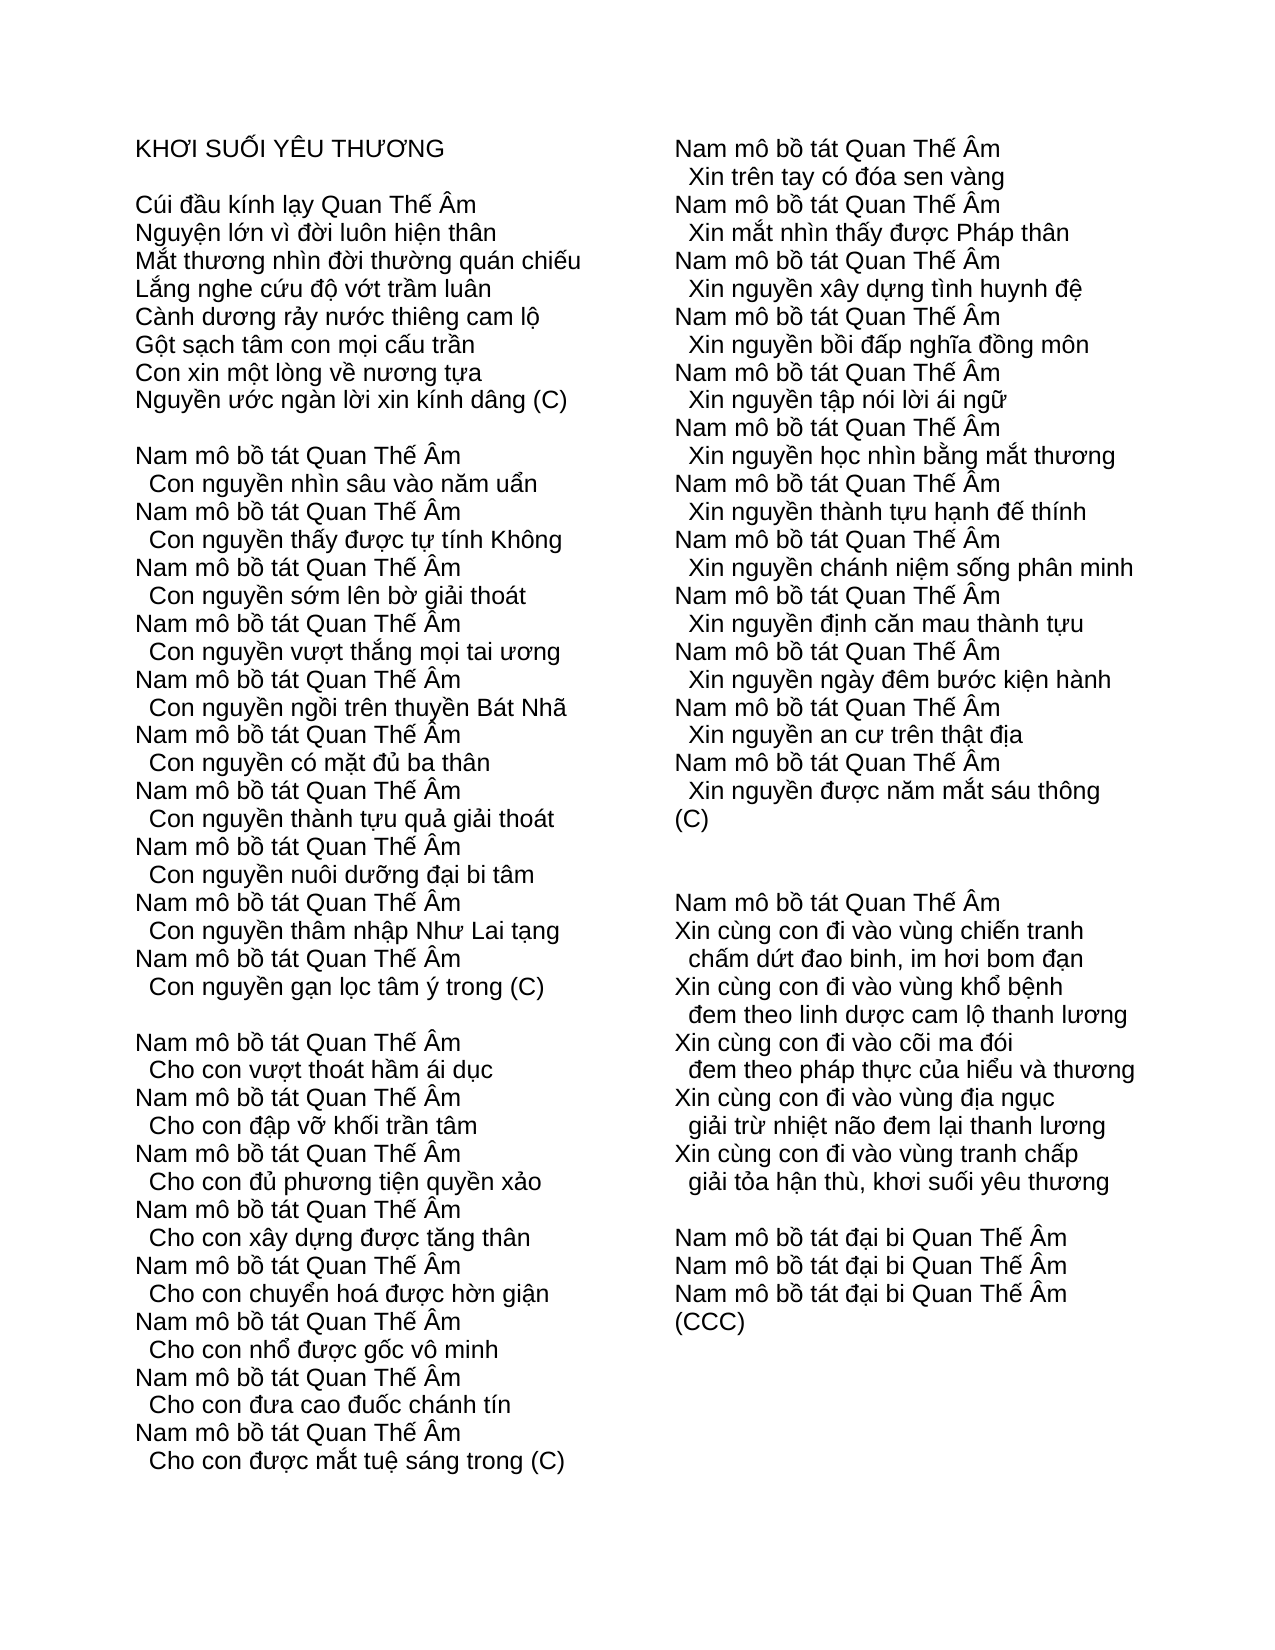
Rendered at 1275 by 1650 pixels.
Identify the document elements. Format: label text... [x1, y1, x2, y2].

text Nam mô bồ tát Quan Thế Âm [674, 470, 1140, 498]
text Con nguyền ngồi trên thuyền Bát Nhã [135, 693, 601, 721]
text Cành dương rảy nước thiêng cam lộ [135, 302, 601, 330]
text Nam mô bồ tát Quan Thế Âm [674, 749, 1140, 777]
text Nam mô bồ tát Quan Thế Âm [674, 526, 1140, 554]
text Xin nguyền định căn mau thành tựu [674, 609, 1140, 637]
text Con nguyền sớm lên bờ giải thoát [135, 582, 601, 609]
text Xin mắt nhìn thấy được Pháp thân [674, 219, 1140, 247]
text Nam mô bồ tát đại bi Quan Thế Âm [674, 1224, 1140, 1252]
text Nam mô bồ tát Quan Thế Âm [674, 582, 1140, 609]
text giải tỏa hận thù, khơi suối yêu thương [674, 1168, 1140, 1196]
text Nam mô bồ tát Quan Thế Âm [135, 554, 601, 582]
text đem theo pháp thực của hiểu và thương [674, 1056, 1140, 1084]
text Cho con chuyển hoá được hờn giận [135, 1279, 601, 1307]
text Nam mô bồ tát Quan Thế Âm [135, 721, 601, 749]
text Con nguyền thành tựu quả giải thoát [135, 805, 601, 833]
text Cho con đủ phương tiện quyền xảo [135, 1168, 601, 1196]
text Cho con xây dựng được tăng thân [135, 1224, 601, 1252]
text Nam mô bồ tát Quan Thế Âm [135, 1252, 601, 1279]
text Xin nguyền được năm mắt sáu thông (C) [674, 777, 1140, 833]
text Nam mô bồ tát Quan Thế Âm [135, 833, 601, 861]
text Lắng nghe cứu độ vớt trầm luân [135, 274, 601, 302]
text Xin trên tay có đóa sen vàng [674, 163, 1140, 191]
text Con nguyền vượt thắng mọi tai ương [135, 637, 601, 665]
text Nam mô bồ tát Quan Thế Âm [674, 358, 1140, 386]
text Cúi đầu kính lạy Quan Thế Âm [135, 191, 601, 219]
text Xin cùng con đi vào vùng địa ngục [674, 1084, 1140, 1112]
text Cho con đưa cao đuốc chánh tín [135, 1391, 601, 1419]
text Nam mô bồ tát Quan Thế Âm [135, 609, 601, 637]
text Xin nguyền xây dựng tình huynh đệ [674, 274, 1140, 302]
text Nam mô bồ tát Quan Thế Âm [135, 777, 601, 805]
text Cho con được mắt tuệ sáng trong (C) [135, 1447, 601, 1475]
text Xin cùng con đi vào cõi ma đói [674, 1028, 1140, 1056]
text KHƠI SUỐI YÊU THƯƠNG [135, 135, 601, 163]
text Xin cùng con đi vào vùng tranh chấp [674, 1140, 1140, 1168]
text Nam mô bồ tát Quan Thế Âm [674, 414, 1140, 442]
text Xin nguyền bồi đấp nghĩa đồng môn [674, 330, 1140, 358]
text Xin nguyền an cư trên thật địa [674, 721, 1140, 749]
text Con nguyền thấy được tự tính Không [135, 526, 601, 554]
text Xin nguyền học nhìn bằng mắt thương [674, 442, 1140, 470]
text Nguyện lớn vì đời luôn hiện thân [135, 219, 601, 247]
text Xin nguyền ngày đêm bước kiện hành [674, 665, 1140, 693]
text Con nguyền gạn lọc tâm ý trong (C) [135, 972, 601, 1000]
text Nam mô bồ tát Quan Thế Âm [135, 1419, 601, 1447]
text chấm dứt đao binh, im hơi bom đạn [674, 944, 1140, 972]
text Nam mô bồ tát Quan Thế Âm [674, 247, 1140, 274]
text Con nguyền thâm nhập Như Lai tạng [135, 917, 601, 944]
text Nam mô bồ tát Quan Thế Âm [135, 1307, 601, 1335]
text Nam mô bồ tát Quan Thế Âm [135, 1363, 601, 1391]
text Cho con vượt thoát hầm ái dục [135, 1056, 601, 1084]
text Cho con nhổ được gốc vô minh [135, 1335, 601, 1363]
text Mắt thương nhìn đời thường quán chiếu [135, 247, 601, 274]
text Xin cùng con đi vào vùng chiến tranh [674, 917, 1140, 944]
text Nam mô bồ tát Quan Thế Âm [135, 1140, 601, 1168]
text Nam mô bồ tát Quan Thế Âm [135, 1028, 601, 1056]
text Con nguyền nhìn sâu vào năm uẩn [135, 470, 601, 498]
text Xin cùng con đi vào vùng khổ bệnh [674, 972, 1140, 1000]
text Xin nguyền chánh niệm sống phân minh [674, 554, 1140, 582]
text Nam mô bồ tát Quan Thế Âm [674, 302, 1140, 330]
text Nam mô bồ tát đại bi Quan Thế Âm [674, 1252, 1140, 1279]
text Nam mô bồ tát Quan Thế Âm [674, 135, 1140, 163]
text Nam mô bồ tát Quan Thế Âm [135, 665, 601, 693]
text Nam mô bồ tát Quan Thế Âm [135, 442, 601, 470]
text Con nguyền nuôi dưỡng đại bi tâm [135, 861, 601, 889]
text Gột sạch tâm con mọi cấu trần [135, 330, 601, 358]
text Nam mô bồ tát Quan Thế Âm [135, 498, 601, 526]
text Nam mô bồ tát Quan Thế Âm [135, 1084, 601, 1112]
text Nam mô bồ tát Quan Thế Âm [674, 191, 1140, 219]
text Nam mô bồ tát Quan Thế Âm [674, 889, 1140, 917]
text Con nguyền có mặt đủ ba thân [135, 749, 601, 777]
text Nam mô bồ tát Quan Thế Âm [674, 637, 1140, 665]
text Nam mô bồ tát Quan Thế Âm [674, 693, 1140, 721]
text Xin nguyền tập nói lời ái ngữ [674, 386, 1140, 414]
text Con xin một lòng về nương tựa [135, 358, 601, 386]
text đem theo linh dược cam lộ thanh lương [674, 1000, 1140, 1028]
text Cho con đập vỡ khối trần tâm [135, 1112, 601, 1140]
text Nguyền ước ngàn lời xin kính dâng (C) [135, 386, 601, 414]
text Xin nguyền thành tựu hạnh đế thính [674, 498, 1140, 526]
text Nam mô bồ tát Quan Thế Âm [135, 1196, 601, 1224]
text giải trừ nhiệt não đem lại thanh lương [674, 1112, 1140, 1140]
text Nam mô bồ tát Quan Thế Âm [135, 944, 601, 972]
text Nam mô bồ tát Quan Thế Âm [135, 889, 601, 917]
text Nam mô bồ tát đại bi Quan Thế Âm (CCC) [674, 1279, 1140, 1335]
